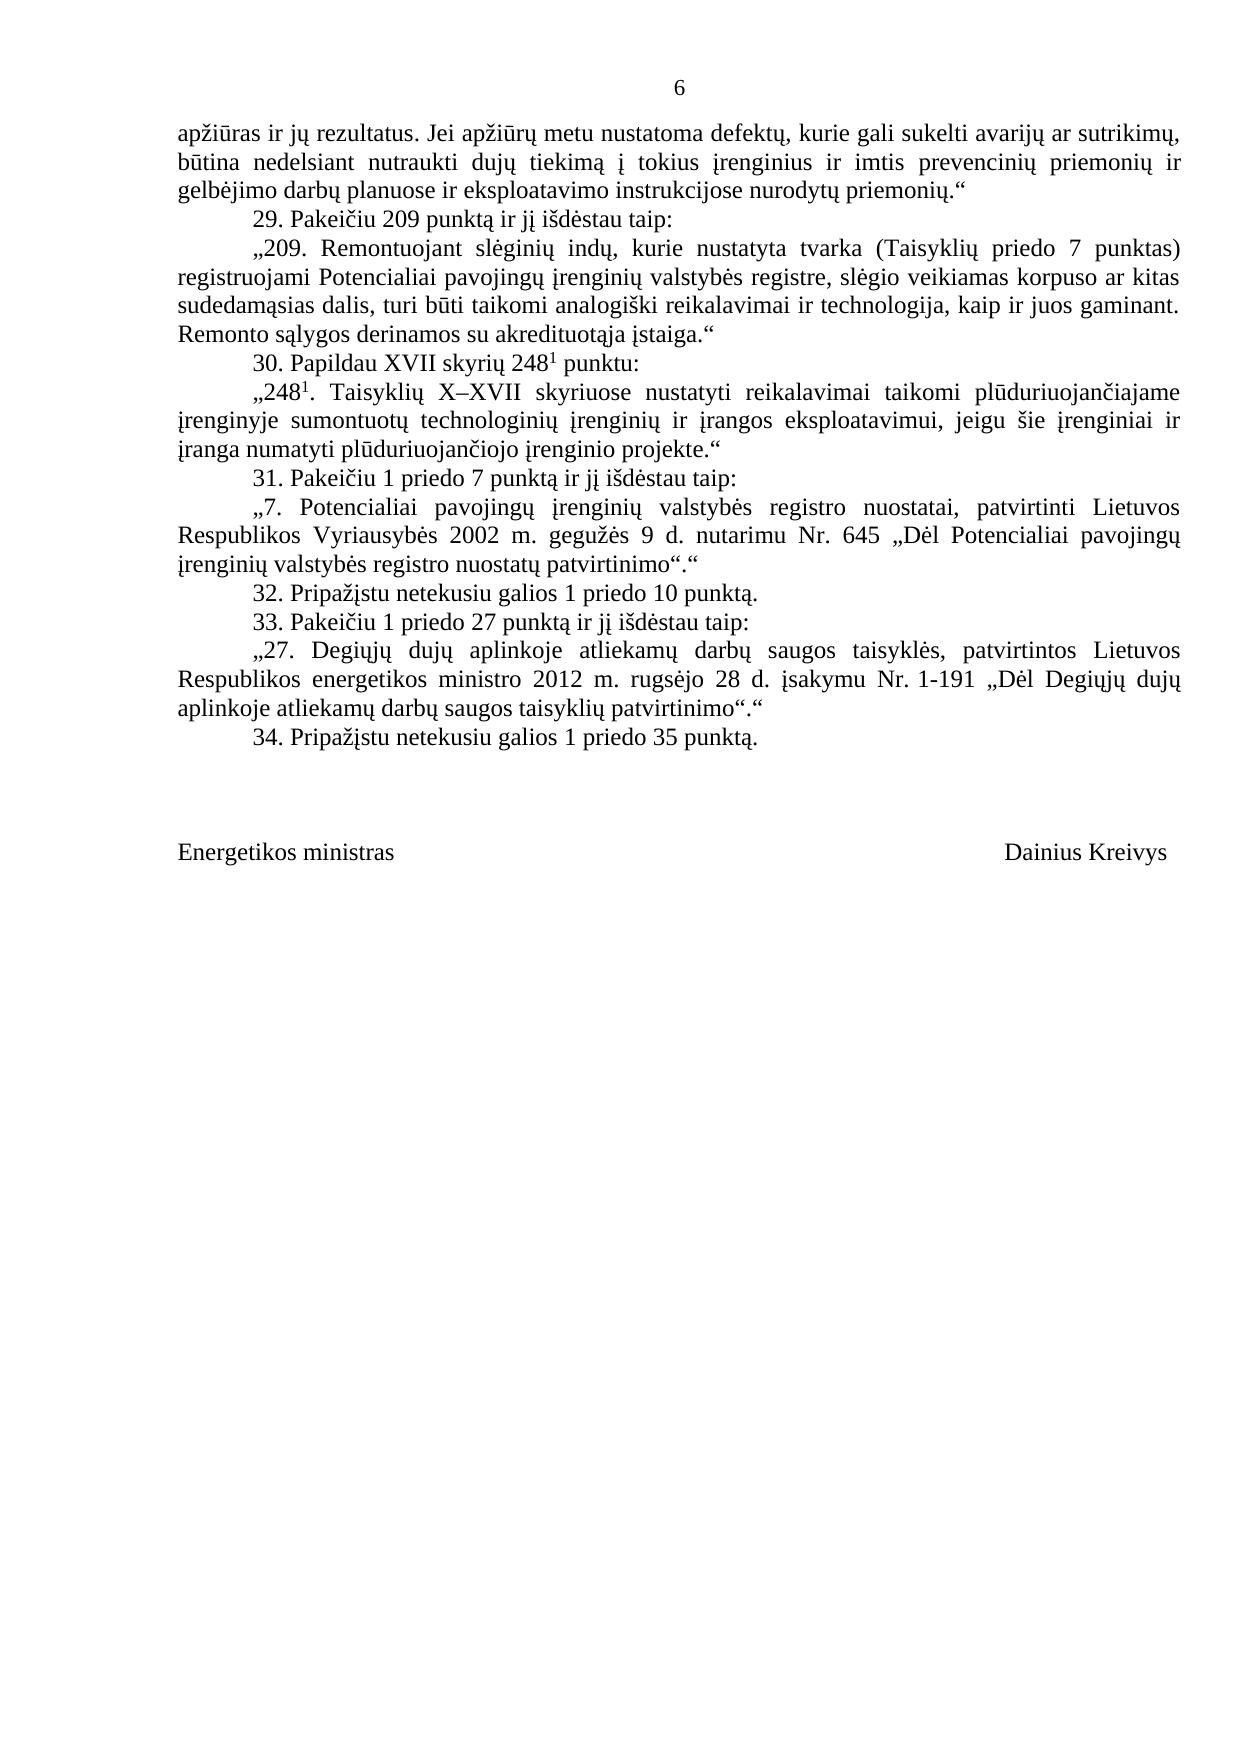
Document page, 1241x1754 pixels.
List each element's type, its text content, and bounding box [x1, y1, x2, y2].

text 30. Papildau XVII skyrių 2481 punktu: [177, 348, 1181, 377]
text 29. Pakeičiu 209 punktą ir jį išdėstau taip: [177, 204, 1181, 233]
text „209. Remontuojant slėginių indų, kurie nustatyta tvarka (Taisyklių priedo 7 punktas) registruojami Potencialiai pavojingų įrenginių valstybės registre, slėgio veikiamas korpuso ar kitas sudedamąsias dalis, turi būti taikomi analogiški reikalavimai ir technologija, kaip ir juos gaminant. Remonto sąlygos derinamos su akredituotąja įstaiga.“ [177, 233, 1181, 348]
text 34. Pripažįstu netekusiu galios 1 priedo 35 punktą. [177, 722, 1181, 751]
text 33. Pakeičiu 1 priedo 27 punktą ir jį išdėstau taip: [177, 607, 1181, 636]
text apžiūras ir jų rezultatus. Jei apžiūrų metu nustatoma defektų, kurie gali sukelti avarijų ar sutrikimų, būtina nedelsiant nutraukti dujų tiekimą į tokius įrenginius ir imtis prevencinių priemonių ir gelbėjimo darbų planuose ir eksploatavimo instrukcijose nurodytų priemonių.“ [177, 118, 1181, 204]
text Energetikos ministras Dainius Kreivys [177, 837, 1181, 866]
text „7. Potencialiai pavojingų įrenginių valstybės registro nuostatai, patvirtinti Lietuvos Respublikos Vyriausybės 2002 m. gegužės 9 d. nutarimu Nr. 645 „Dėl Potencialiai pavojingų įrenginių valstybės registro nuostatų patvirtinimo“.“ [177, 492, 1181, 578]
text „2481. Taisyklių X–XVII skyriuose nustatyti reikalavimai taikomi plūduriuojančiajame įrenginyje sumontuotų technologinių įrenginių ir įrangos eksploatavimui, jeigu šie įrenginiai ir įranga numatyti plūduriuojančiojo įrenginio projekte.“ [177, 377, 1181, 463]
text 31. Pakeičiu 1 priedo 7 punktą ir jį išdėstau taip: [177, 463, 1181, 492]
text „27. Degiųjų dujų aplinkoje atliekamų darbų saugos taisyklės, patvirtintos Lietuvos Respublikos energetikos ministro 2012 m. rugsėjo 28 d. įsakymu Nr. 1-191 „Dėl Degiųjų dujų aplinkoje atliekamų darbų saugos taisyklių patvirtinimo“.“ [177, 636, 1181, 722]
text 32. Pripažįstu netekusiu galios 1 priedo 10 punktą. [177, 578, 1181, 607]
